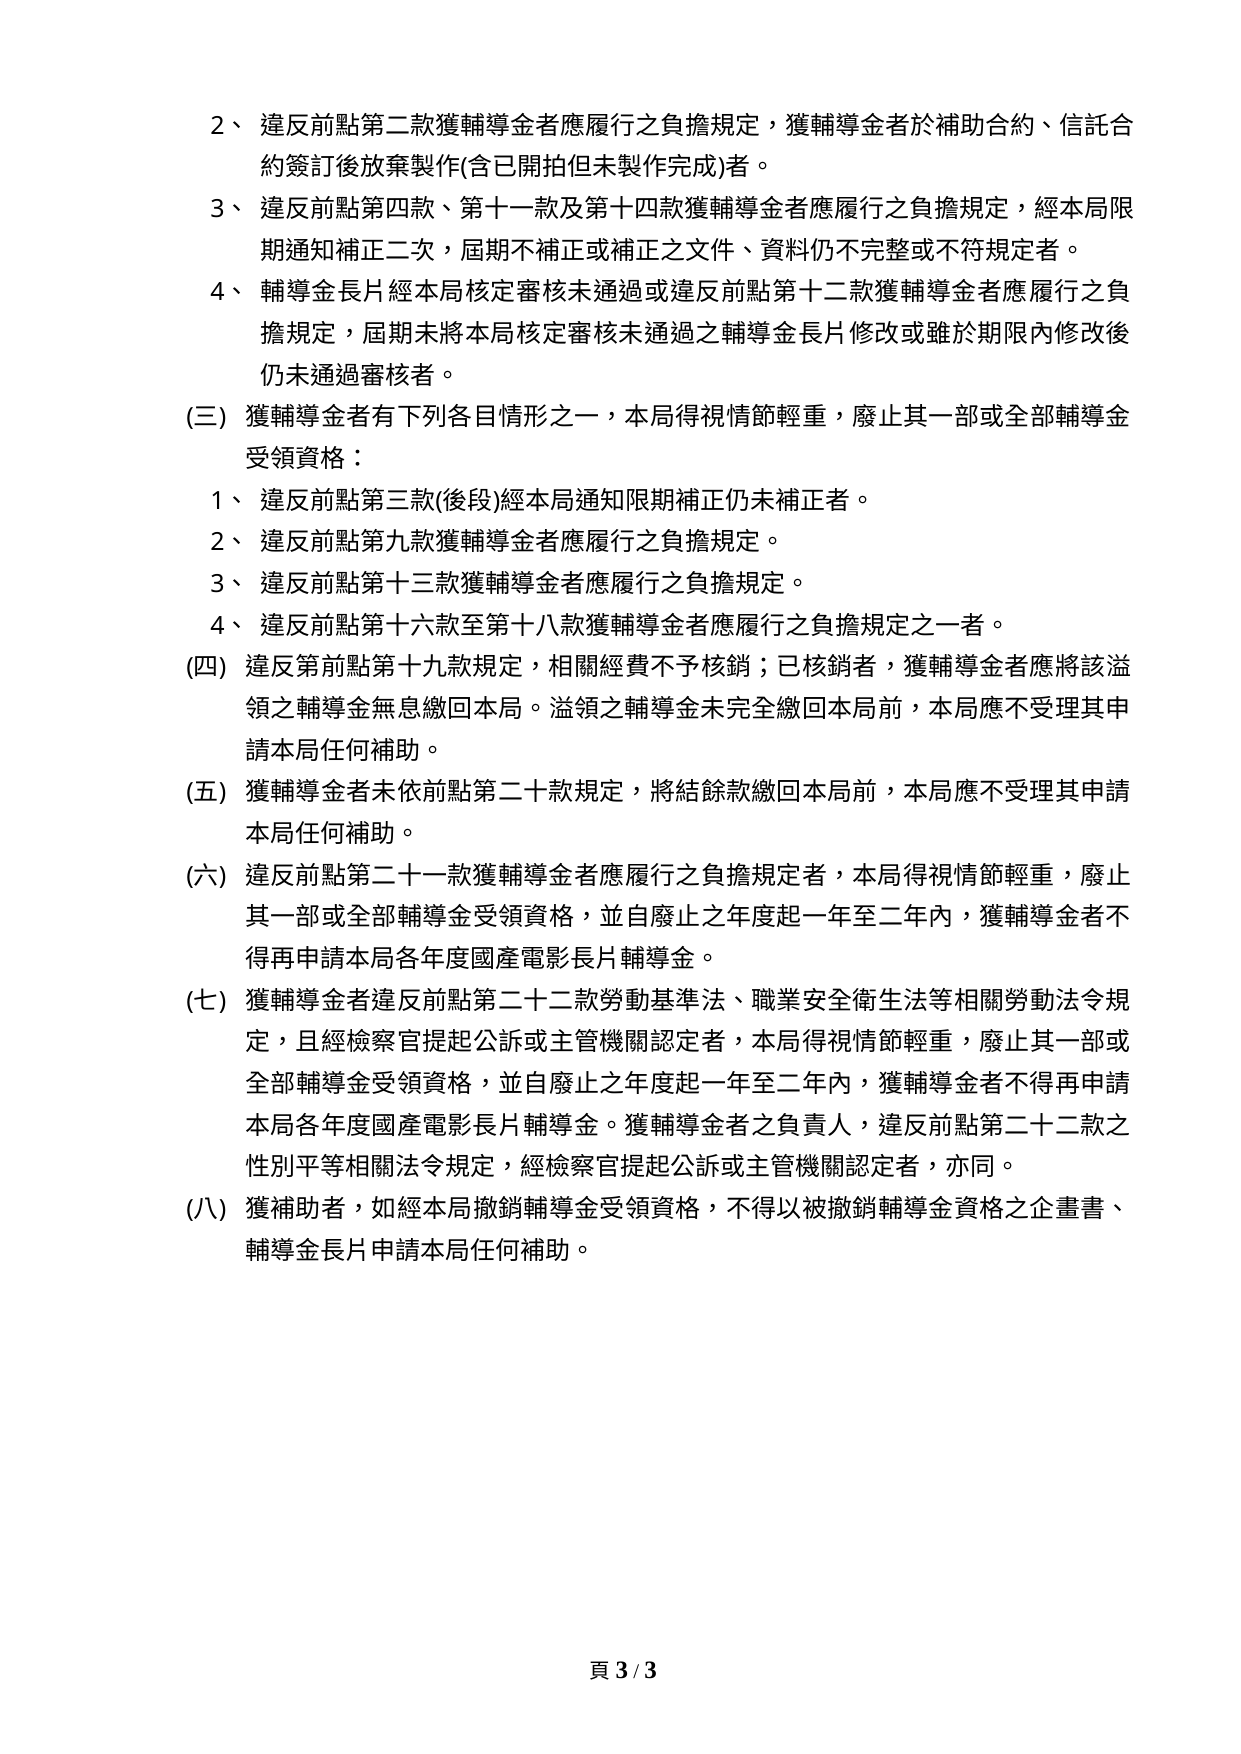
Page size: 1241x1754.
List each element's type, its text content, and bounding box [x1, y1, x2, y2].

list 獲輔導金者違反前點第二十二款勞動基準法、職業安全衛生法等相關勞動法令規定，且經檢察官提起公訴或主管機關認定者，本局得視情節輕重，廢止其一部或全部輔導金受領資格，並自廢止之年度起一年至二年內，獲輔導金者不得再申請本局各年度國產電影長片輔導金。獲輔導金者之負責人，違反前點第二十二款之性別平等相關法令規定，經檢察官提起公訴或主管機關認定者，亦同。 [186, 976, 1134, 1184]
list 違反第前點第十九款規定，相關經費不予核銷；已核銷者，獲輔導金者應將該溢領之輔導金無息繳回本局。溢領之輔導金未完全繳回本局前，本局應不受理其申請本局任何補助。 [186, 642, 1134, 767]
list 違反前點第四款、第十一款及第十四款獲輔導金者應履行之負擔規定，經本局限期通知補正二次，屆期不補正或補正之文件、資料仍不完整或不符規定者。 [210, 184, 1134, 267]
list 違反前點第九款獲輔導金者應履行之負擔規定。 [210, 517, 1134, 559]
list 獲補助者，如經本局撤銷輔導金受領資格，不得以被撤銷輔導金資格之企畫書、輔導金長片申請本局任何補助。 [186, 1184, 1134, 1267]
list 違反前點第三款(後段)經本局通知限期補正仍未補正者。 [210, 476, 1134, 517]
list 違反前點第十三款獲輔導金者應履行之負擔規定。 [210, 559, 1134, 601]
list 違反前點第二款獲輔導金者應履行之負擔規定，獲輔導金者於補助合約、信託合約簽訂後放棄製作(含已開拍但未製作完成)者。 [210, 101, 1134, 184]
list 獲輔導金者有下列各目情形之一，本局得視情節輕重，廢止其一部或全部輔導金受領資格： [186, 392, 1134, 476]
list 違反前點第十六款至第十八款獲輔導金者應履行之負擔規定之一者。 [210, 601, 1134, 642]
list 違反前點第二十一款獲輔導金者應履行之負擔規定者，本局得視情節輕重，廢止其一部或全部輔導金受領資格，並自廢止之年度起一年至二年內，獲輔導金者不得再申請本局各年度國產電影長片輔導金。 [186, 851, 1134, 976]
list 獲輔導金者未依前點第二十款規定，將結餘款繳回本局前，本局應不受理其申請本局任何補助。 [186, 767, 1134, 851]
list 輔導金長片經本局核定審核未通過或違反前點第十二款獲輔導金者應履行之負擔規定，屆期未將本局核定審核未通過之輔導金長片修改或雖於期限內修改後仍未通過審核者。 [210, 267, 1134, 392]
